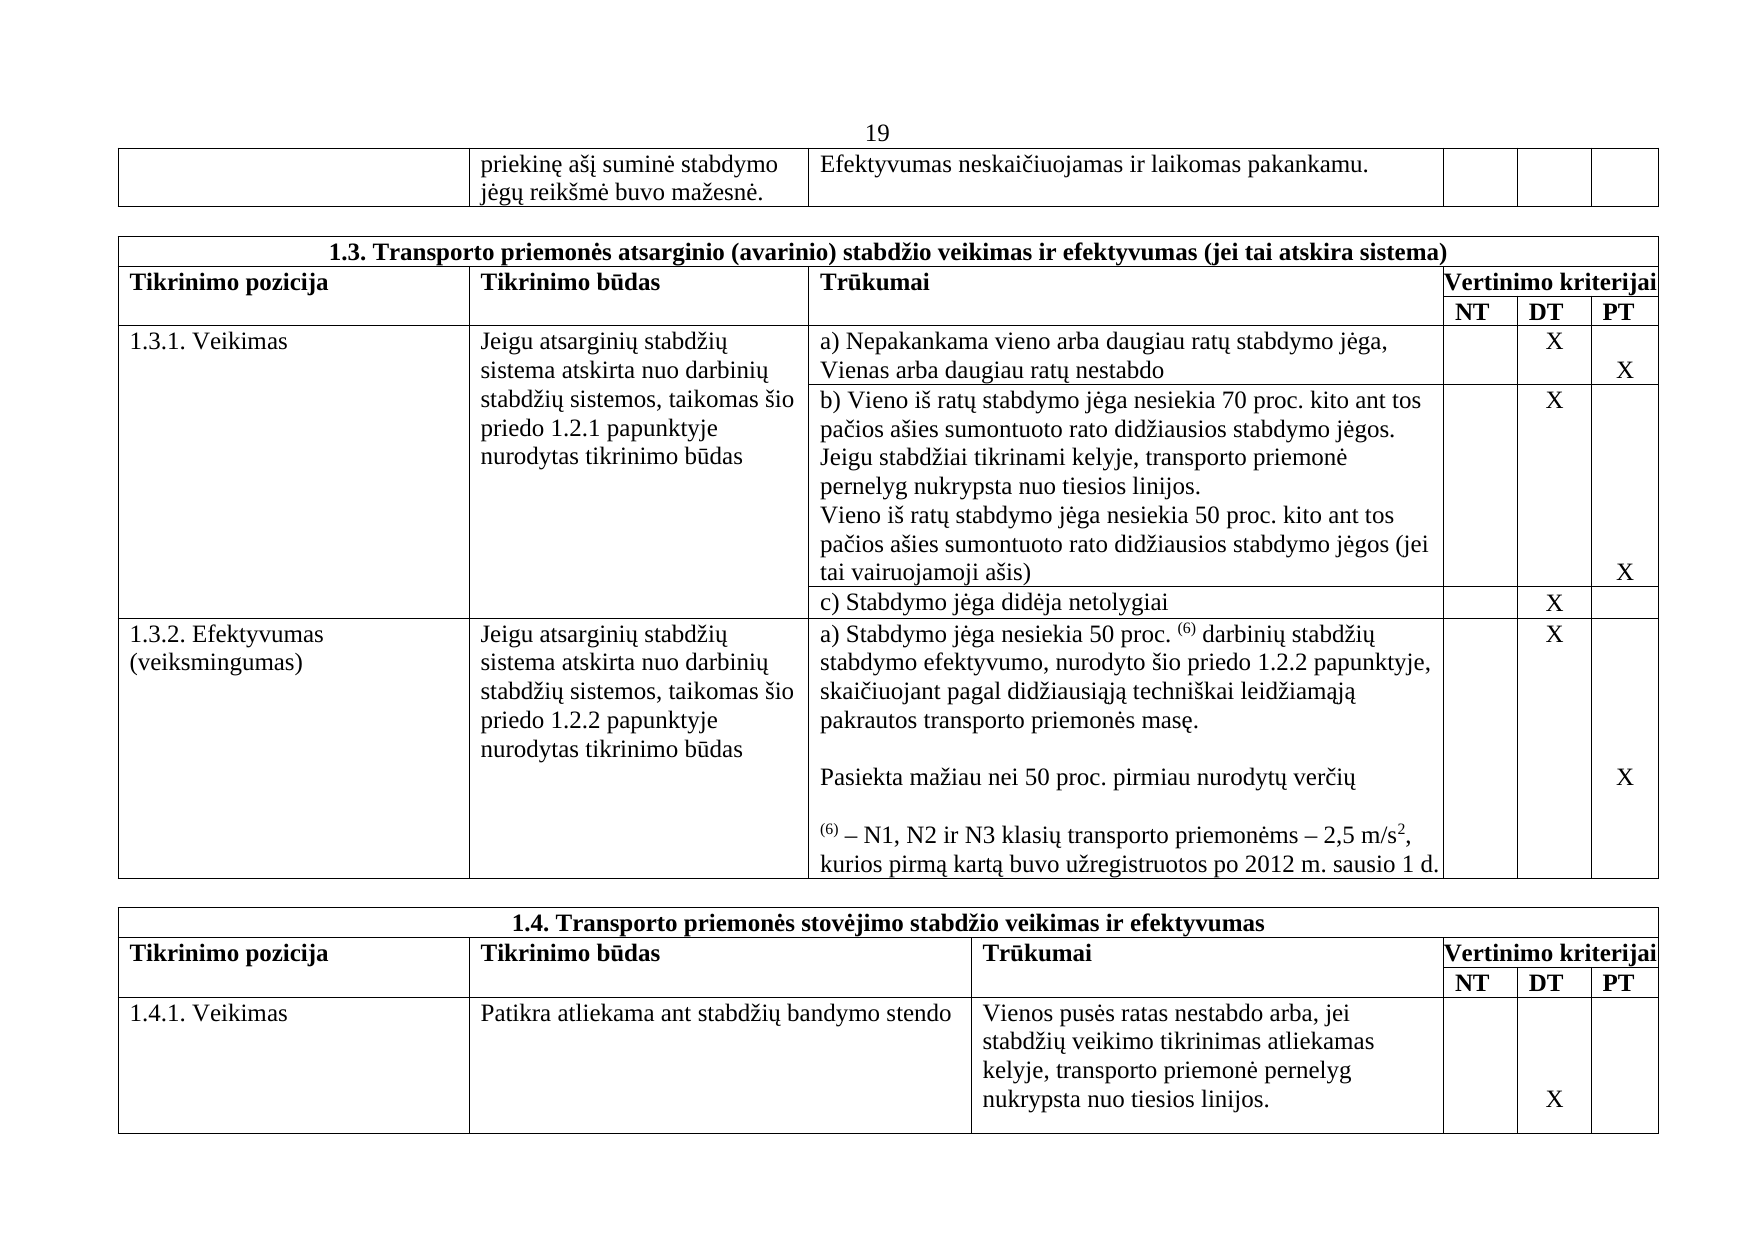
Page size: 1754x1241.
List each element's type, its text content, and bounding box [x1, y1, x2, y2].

table_cell NT [1444, 297, 1517, 325]
table_cell Tikrinimo pozicija [119, 938, 469, 997]
table_cell a) Stabdymo jėga nesiekia 50 proc. (6) darbinių stabdžių stabdymo efektyvumo, nurodyto šio priedo 1.2.2 papunktyje, skaičiuojant pagal didžiausiąją techniškai leidžiamąją pakrautos transporto priemonės masę. Pasiekta mažiau nei 50 proc. pirmiau nurodytų verčių (6) – N1, N2 ir N3 klasių transporto priemonėms – 2,5 m/s2, kurios pirmą kartą buvo užregistruotos po 2012 m. sausio 1 d. [809, 619, 1443, 877]
table_cell X [1518, 619, 1591, 877]
table_cell Trūkumai [809, 267, 1443, 325]
table_cell PT [1592, 297, 1658, 325]
table_cell [1592, 998, 1658, 1133]
table_cell [1444, 149, 1517, 206]
table_cell b) Vieno iš ratų stabdymo jėga nesiekia 70 proc. kito ant tos pačios ašies sumontuoto rato didžiausios stabdymo jėgos. Jeigu stabdžiai tikrinami kelyje, transporto priemonė pernelyg nukrypsta nuo tiesios linijos. Vieno iš ratų stabdymo jėga nesiekia 50 proc. kito ant tos pačios ašies sumontuoto rato didžiausios stabdymo jėgos (jei tai vairuojamoji ašis) [809, 385, 1443, 586]
table_cell priekinę ašį suminė stabdymo jėgų reikšmė buvo mažesnė. [470, 149, 808, 206]
table_cell X [1518, 587, 1591, 618]
table_cell [1444, 998, 1517, 1133]
table_cell DT [1518, 968, 1591, 997]
table_cell [1444, 326, 1517, 384]
table_cell Vertinimo kriterijai [1444, 267, 1658, 296]
table_cell Vienos pusės ratas nestabdo arba, jei stabdžių veikimo tikrinimas atliekamas kelyje, transporto priemonė pernelyg nukrypsta nuo tiesios linijos. [972, 998, 1443, 1133]
table_cell Tikrinimo būdas [470, 938, 971, 997]
table_cell Jeigu atsarginių stabdžių sistema atskirta nuo darbinių stabdžių sistemos, taikomas šio priedo 1.2.2 papunktyje nurodytas tikrinimo būdas [470, 619, 808, 877]
table_cell Efektyvumas neskaičiuojamas ir laikomas pakankamu. [809, 149, 1443, 206]
table_cell [1592, 149, 1658, 206]
table_header 1.3. Transporto priemonės atsarginio (avarinio) stabdžio veikimas ir efektyvumas (jei tai atskira sistema) [119, 237, 1658, 266]
table_cell DT [1518, 297, 1591, 325]
table_cell Tikrinimo būdas [470, 267, 808, 325]
table_cell 1.3.2. Efektyvumas (veiksmingumas) [119, 619, 469, 877]
table_cell [1444, 385, 1517, 586]
table_cell [1518, 149, 1591, 206]
table_header 1.4. Transporto priemonės stovėjimo stabdžio veikimas ir efektyvumas [119, 908, 1658, 937]
table_cell X [1518, 998, 1591, 1133]
table_cell Tikrinimo pozicija [119, 267, 469, 325]
table_cell Trūkumai [972, 938, 1443, 997]
table_cell 1.3.1. Veikimas [119, 326, 469, 618]
table_cell NT [1444, 968, 1517, 997]
table_cell PT [1592, 968, 1658, 997]
table_cell Jeigu atsarginių stabdžių sistema atskirta nuo darbinių stabdžių sistemos, taikomas šio priedo 1.2.1 papunktyje nurodytas tikrinimo būdas [470, 326, 808, 618]
table_cell X [1592, 326, 1658, 384]
table_cell X [1592, 385, 1658, 586]
table_cell [1592, 587, 1658, 618]
table_cell [1444, 619, 1517, 877]
table_cell Vertinimo kriterijai [1444, 938, 1658, 967]
table_cell [1444, 587, 1517, 618]
table_cell X [1518, 326, 1591, 384]
table_cell [119, 149, 469, 206]
table_cell X [1592, 619, 1658, 877]
table_cell X [1518, 385, 1591, 586]
table_cell a) Nepakankama vieno arba daugiau ratų stabdymo jėga, Vienas arba daugiau ratų nestabdo [809, 326, 1443, 384]
table_cell 1.4.1. Veikimas [119, 998, 469, 1133]
table_cell Patikra atliekama ant stabdžių bandymo stendo [470, 998, 971, 1133]
table_cell c) Stabdymo jėga didėja netolygiai [809, 587, 1443, 618]
